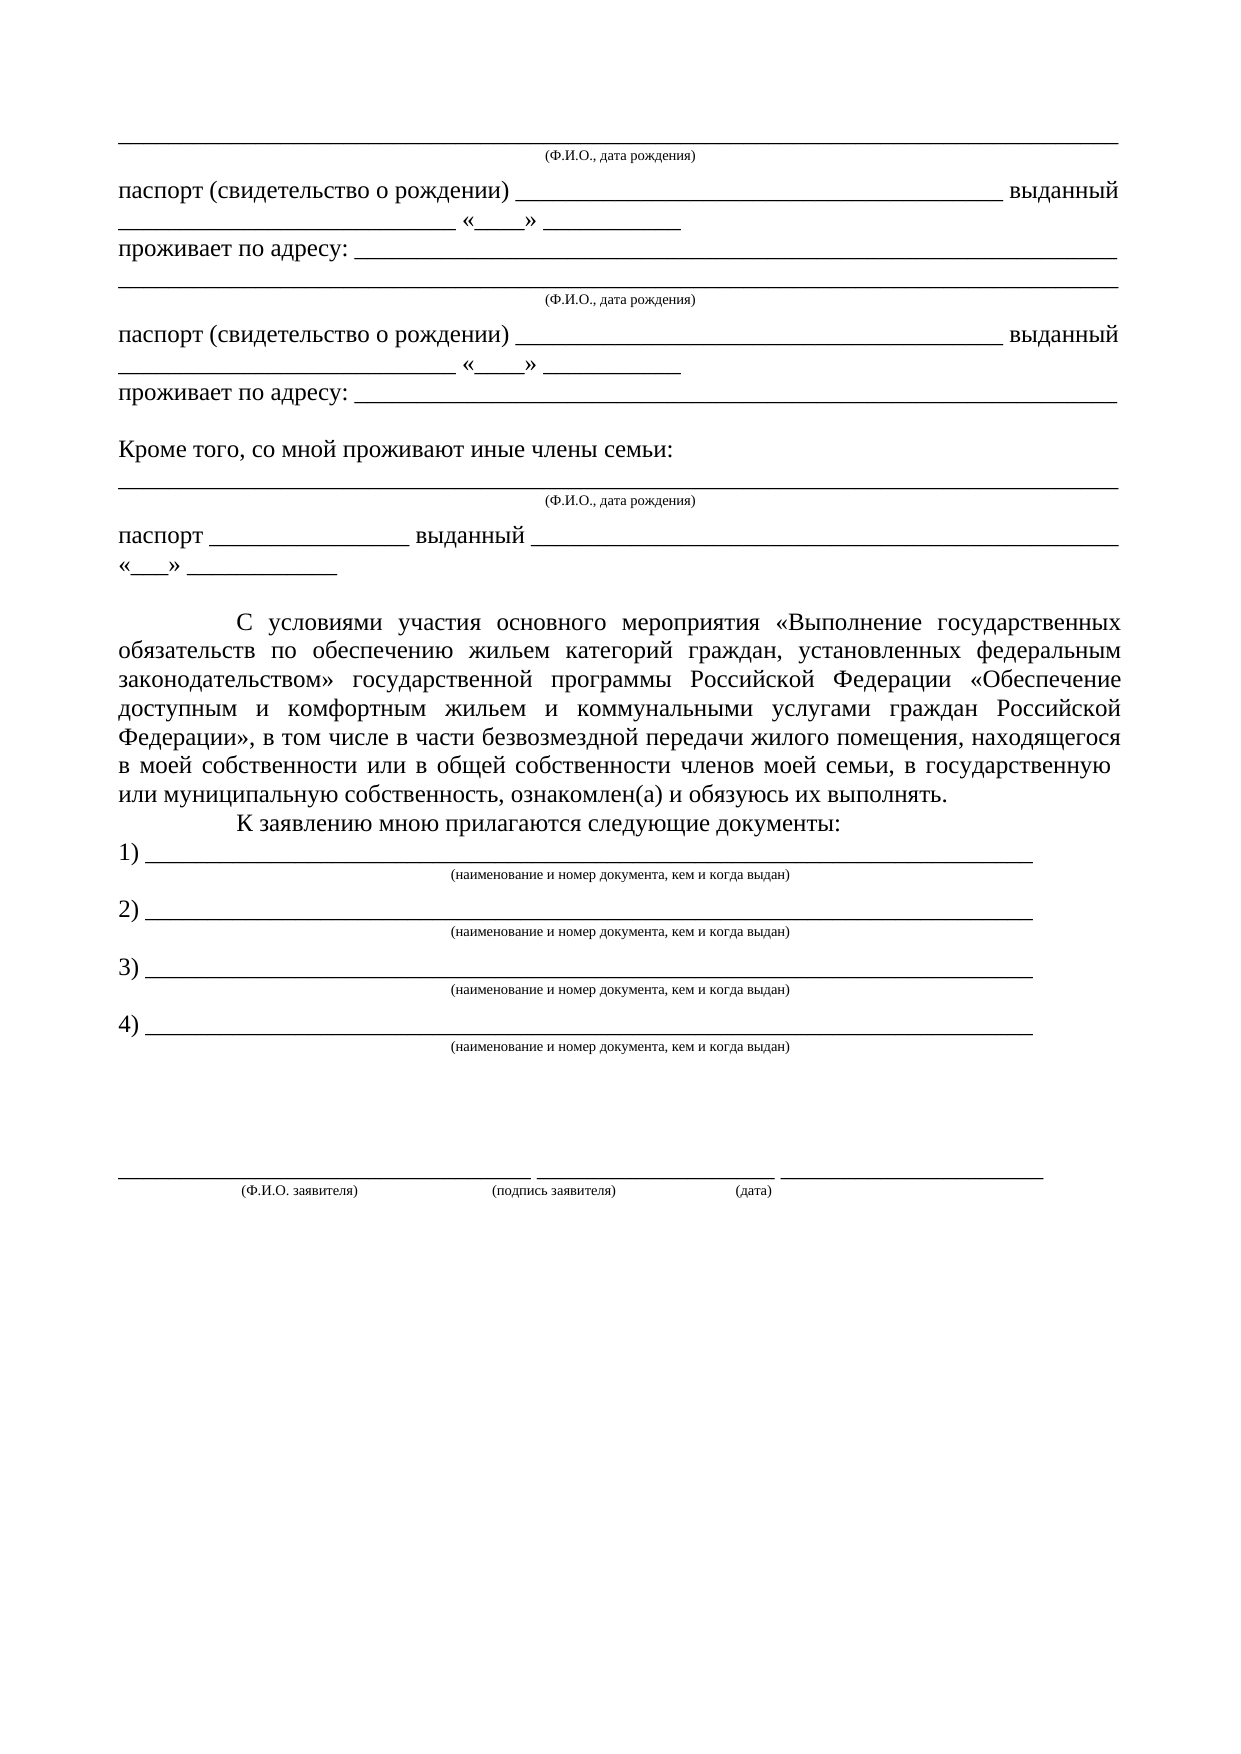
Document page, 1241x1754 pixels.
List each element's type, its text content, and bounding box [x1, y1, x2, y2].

text ________________________________________________________________________________ [118, 463, 1122, 492]
text 1) _______________________________________________________________________ [118, 837, 1122, 866]
text (наименование и номер документа, кем и когда выдан) [118, 981, 1122, 1009]
text С условиями участия основного мероприятия «Выполнение государственных обязательств по обеспечению жильем категорий граждан, установленных федеральным законодательством» государственной программы Российской Федерации «Обеспечение доступным и комфортным жильем и коммунальными услугами граждан Российской Федерации», в том числе в части безвозмездной передачи жилого помещения, находящегося в моей собственности или в общей собственности членов моей семьи, в государственную или муниципальную собственность, ознакомлен(а) и обязуюсь их выполнять. [118, 607, 1122, 808]
text (наименование и номер документа, кем и когда выдан) [118, 866, 1122, 894]
text (Ф.И.О., дата рождения) [118, 291, 1122, 319]
text (наименование и номер документа, кем и когда выдан) [118, 923, 1122, 952]
text проживает по адресу: _____________________________________________________________ [118, 377, 1122, 406]
text ___________________________ «____» ___________ [118, 204, 1122, 233]
text К заявлению мною прилагаются следующие документы: [118, 808, 1122, 837]
text проживает по адресу: _____________________________________________________________ [118, 233, 1122, 262]
text (Ф.И.О. заявителя) (подпись заявителя) (дата) [118, 1182, 1122, 1211]
text 2) _______________________________________________________________________ [118, 894, 1122, 923]
text 3) _______________________________________________________________________ [118, 952, 1122, 981]
text паспорт (свидетельство о рождении) _______________________________________ выданный [118, 176, 1122, 204]
text (наименование и номер документа, кем и когда выдан) [118, 1038, 1122, 1067]
text ___________________________ «____» ___________ [118, 348, 1122, 377]
text 4) _______________________________________________________________________ [118, 1009, 1122, 1038]
text паспорт (свидетельство о рождении) _______________________________________ выданный [118, 319, 1122, 348]
text «___» ____________ [118, 549, 1122, 578]
text (Ф.И.О., дата рождения) [118, 147, 1122, 176]
text _________________________________ ___________________ _____________________ [118, 1153, 1122, 1182]
text паспорт ________________ выданный _______________________________________________ [118, 521, 1122, 549]
text (Ф.И.О., дата рождения) [118, 492, 1122, 521]
text Кроме того, со мной проживают иные члены семьи: [118, 434, 1122, 463]
text ________________________________________________________________________________ [118, 118, 1122, 147]
text ________________________________________________________________________________ [118, 262, 1122, 291]
